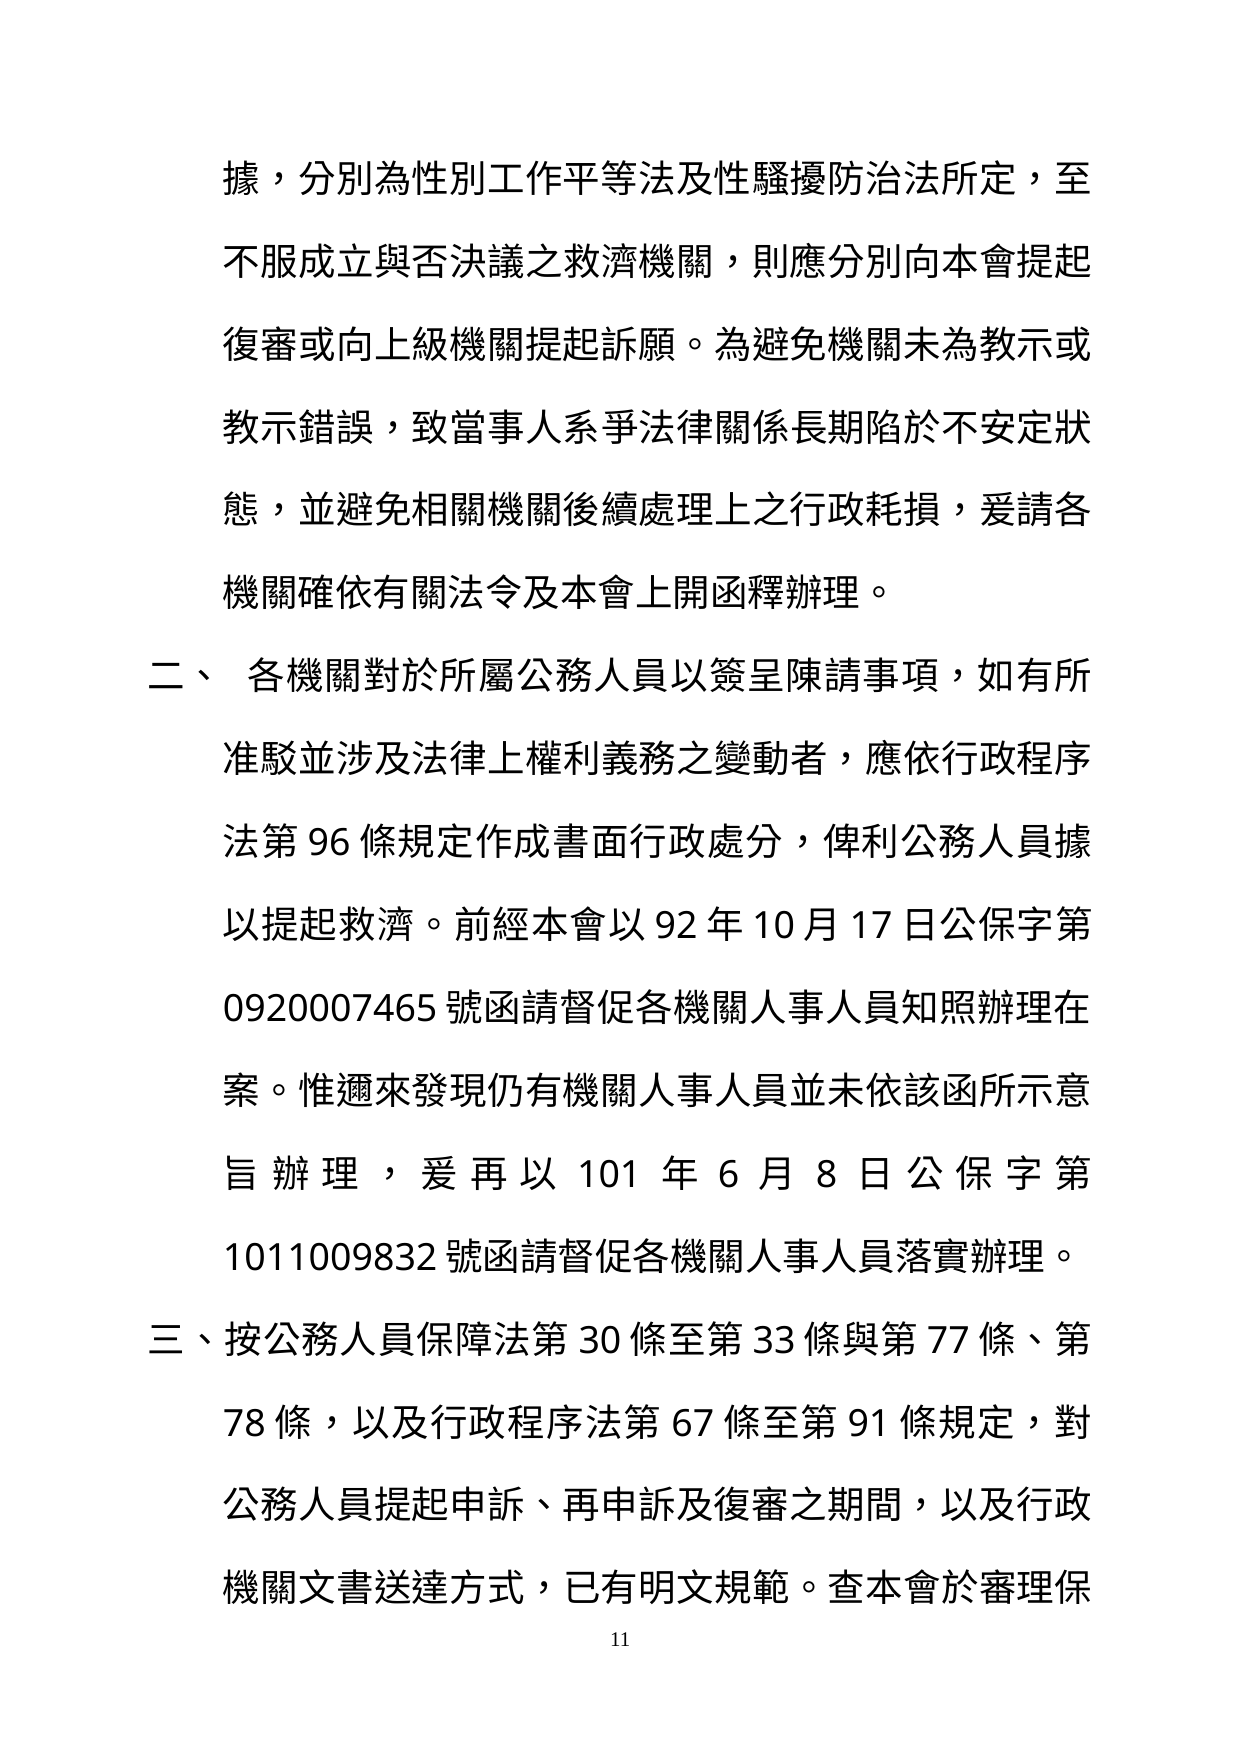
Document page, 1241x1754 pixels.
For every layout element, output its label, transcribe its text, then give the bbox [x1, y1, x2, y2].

list 各機關對於所屬公務人員以簽呈陳請事項，如有所准駁並涉及法律上權利義務之變動者，應依行政程序法第96條規定作成書面行政處分，俾利公務人員據以提起救濟。前經本會以92年10月17日公保字第0920007465號函請督促各機關人事人員知照辦理在案。惟邇來發現仍有機關人事人員並未依該函所示意旨辦理，爰再以101年6月8日公保字第1011009832號函請督促各機關人事人員落實辦理。 [148, 623, 1092, 1287]
text 三、按公務人員保障法第30條至第33條與第77條、第78條，以及行政程序法第67條至第91條規定，對公務人員提起申訴、再申訴及復審之期間，以及行政機關文書送達方式，已有明文規範。查本會於審理保障事件個案時，迭因機關無法提出所為申訴復函或行政處分之送達證明資料，或於收受公務人員之申訴書、復審書時，未蓋機關收文戳章或附記日期，致無從判斷該公務人員提起救濟是否已逾法定期間，滋生爭議，本會爰以上開101年6月8日函請督促各機關人事人員注意改進。 [148, 1287, 1092, 1618]
list 據，分別為性別工作平等法及性騷擾防治法所定，至不服成立與否決議之救濟機關，則應分別向本會提起復審或向上級機關提起訴願。為避免機關未為教示或教示錯誤，致當事人系爭法律關係長期陷於不安定狀態，並避免相關機關後續處理上之行政耗損，爰請各機關確依有關法令及本會上開函釋辦理。 [148, 126, 1092, 623]
